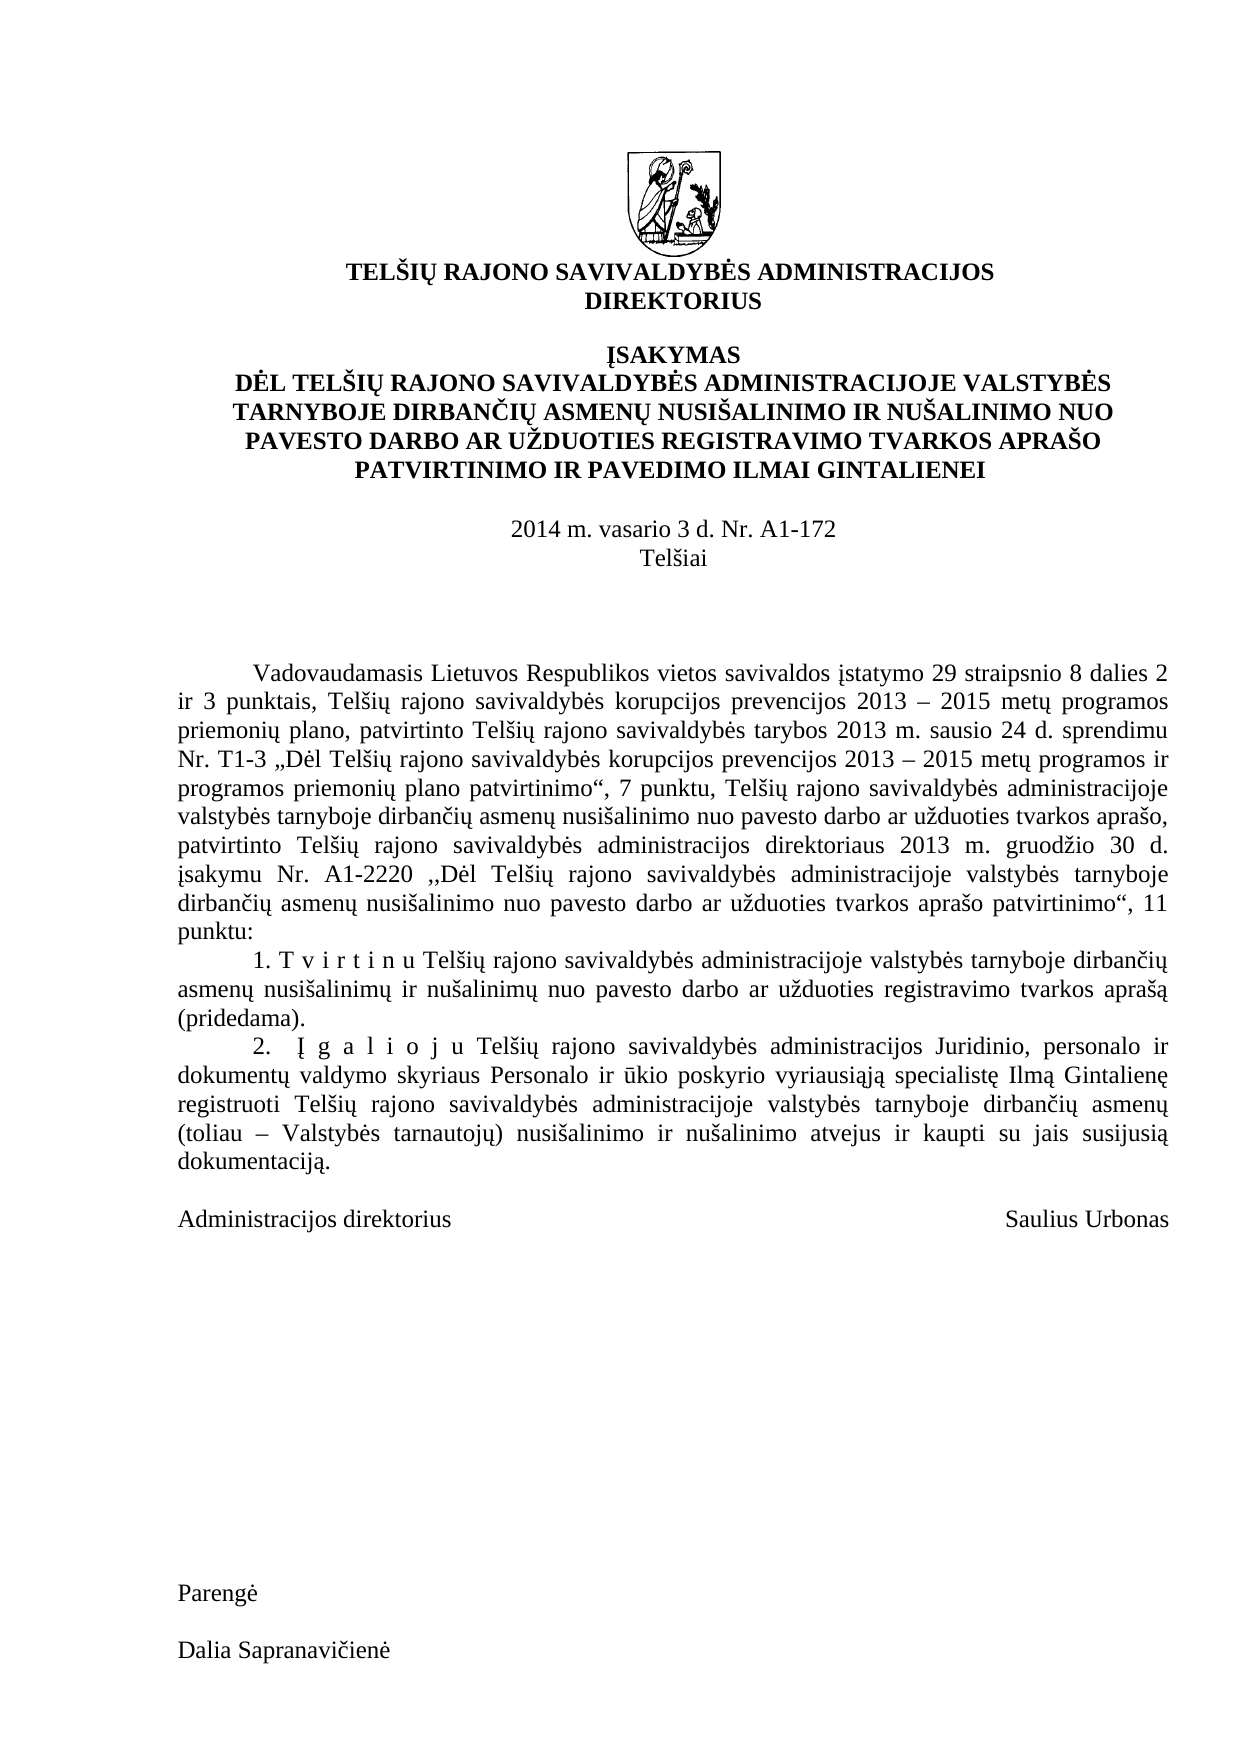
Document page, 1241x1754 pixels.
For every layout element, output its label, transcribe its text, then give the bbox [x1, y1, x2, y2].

table_cell ĮSAKYMAS [169, 339, 1178, 368]
text Administracijos direktorius Saulius Urbonas [177, 1204, 1169, 1233]
text 1. T v i r t i n u Telšių rajono savivaldybės administracijoje valstybės tarnyboje dirbančių asmenų nusišalinimų ir nušalinimų nuo pavesto darbo ar užduoties registravimo tvarkos aprašą (pridedama). [177, 945, 1169, 1031]
table_cell 2014 m. vasario 3 d. Nr. A1-172 [169, 513, 1178, 543]
text Vadovaudamasis Lietuvos Respublikos vietos savivaldos įstatymo 29 straipsnio 8 dalies 2 ir 3 punktais, Telšių rajono savivaldybės korupcijos prevencijos 2013 – 2015 metų programos priemonių plano, patvirtinto Telšių rajono savivaldybės tarybos 2013 m. sausio 24 d. sprendimu Nr. T1-3 „Dėl Telšių rajono savivaldybės korupcijos prevencijos 2013 – 2015 metų programos ir programos priemonių plano patvirtinimo“, 7 punktu, Telšių rajono savivaldybės administracijoje valstybės tarnyboje dirbančių asmenų nusišalinimo nuo pavesto darbo ar užduoties tvarkos aprašo, patvirtinto Telšių rajono savivaldybės administracijos direktoriaus 2013 m. gruodžio 30 d. įsakymu Nr. A1-2220 ,,Dėl Telšių rajono savivaldybės administracijoje valstybės tarnyboje dirbančių asmenų nusišalinimo nuo pavesto darbo ar užduoties tvarkos aprašo patvirtinimo“, 11 punktu: [177, 658, 1169, 945]
text Parengė [177, 1578, 1169, 1606]
table_cell [169, 484, 1178, 513]
text Dalia Sapranavičienė [177, 1635, 1169, 1664]
table_cell Telšiai [169, 543, 1178, 629]
table_cell DĖL TELŠIŲ RAJONO SAVIVALDYBĖS ADMINISTRACIJOJE VALSTYBĖS TARNYBOJE DIRBANČIŲ ASMENŲ NUSIŠALINIMO IR NUŠALINIMO NUO PAVESTO DARBO AR UŽDUOTIES REGISTRAVIMO TVARKOS APRAŠO PATVIRTINIMO IR PAVEDIMO ILMAI GINTALIENEI [169, 369, 1178, 483]
text 2. Į g a l i o j u Telšių rajono savivaldybės administracijos Juridinio, personalo ir dokumentų valdymo skyriaus Personalo ir ūkio poskyrio vyriausiąją specialistę Ilmą Gintalienę registruoti Telšių rajono savivaldybės administracijoje valstybės tarnyboje dirbančių asmenų (toliau – Valstybės tarnautojų) nusišalinimo ir nušalinimo atvejus ir kaupti su jais susijusią dokumentaciją. [177, 1031, 1169, 1175]
table_header TELŠIŲ RAJONO SAVIVALDYBĖS ADMINISTRACIJOS DIREKTORIUS [169, 30, 1178, 339]
